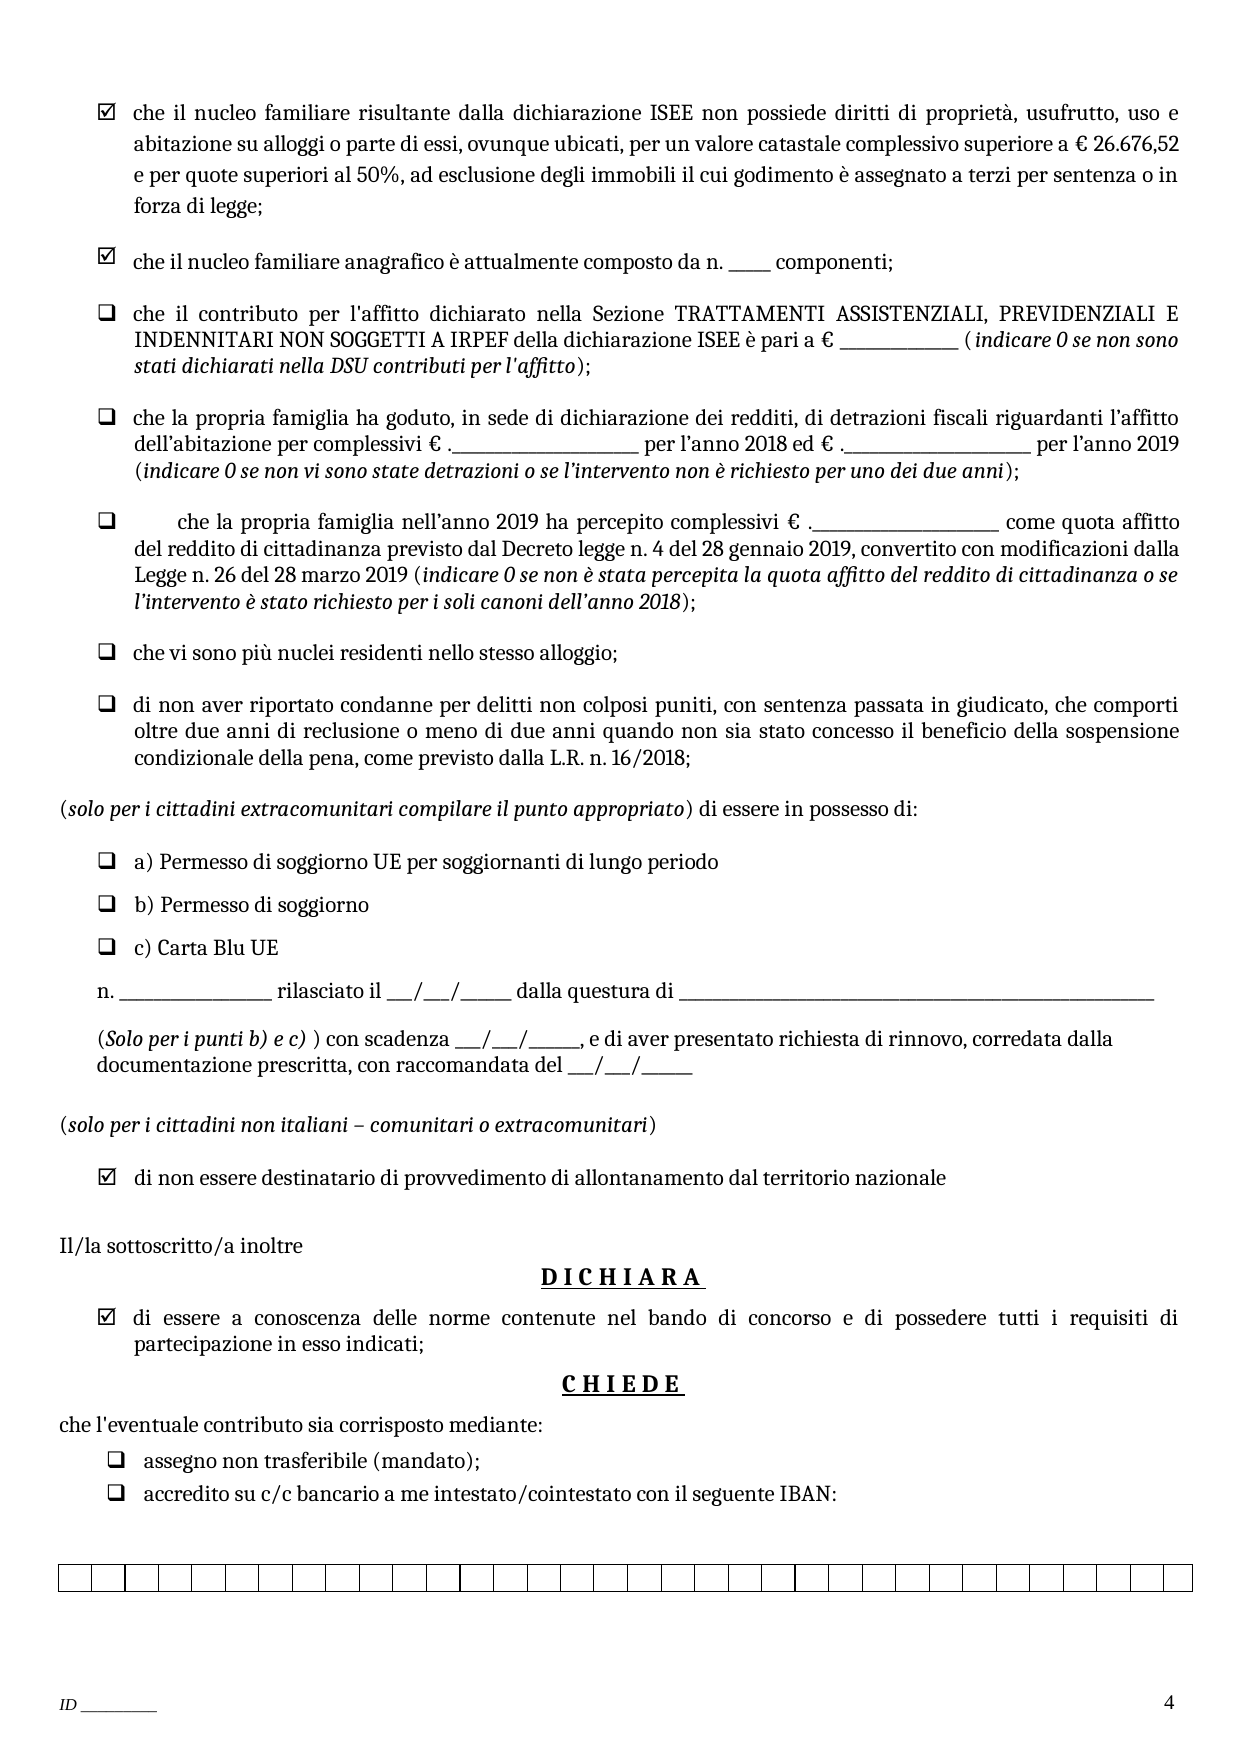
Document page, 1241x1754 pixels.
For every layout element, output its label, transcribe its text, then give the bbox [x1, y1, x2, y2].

text (Solo per i punti b) e c) ) con scadenza ___/___/______, e di aver presentato richiesta di rinnovo, corredata dalla documentazione prescritta, con raccomandata del ___/___/______ [97, 1026, 1181, 1078]
text (solo per i cittadini extracomunitari compilare il punto appropriato) di essere in possesso di: [59, 796, 1181, 822]
list che il nucleo familiare risultante dalla dichiarazione ISEE non possiede diritti di proprietà, usufrutto, uso e abitazione su alloggi o parte di essi, ovunque ubicati, per un valore catastale complessivo superiore a € 26.676,52 e per quote superiori al 50%, ad esclusione degli immobili il cui godimento è assegnato a terzi per sentenza o in forza di legge; [96, 99, 1181, 224]
table_header [963, 1565, 996, 1591]
table_header [695, 1565, 728, 1591]
table_header [796, 1565, 828, 1591]
table_header [461, 1565, 493, 1591]
table_header [561, 1565, 593, 1591]
table_header [1097, 1565, 1130, 1591]
table_header [226, 1565, 258, 1591]
table_header [427, 1565, 459, 1591]
list di essere a conoscenza delle norme contenute nel bando di concorso e di possedere tutti i requisiti di partecipazione in esso indicati; [96, 1305, 1181, 1358]
table_header [494, 1565, 527, 1591]
text (solo per i cittadini non italiani – comunitari o extracomunitari) [59, 1112, 1181, 1138]
table_header [192, 1565, 225, 1591]
table_header [863, 1565, 895, 1591]
list di non aver riportato condanne per delitti non colposi puniti, con sentenza passata in giudicato, che comporti oltre due anni di reclusione o meno di due anni quando non sia stato concesso il beneficio della sospensione condizionale della pena, come previsto dalla L.R. n. 16/2018; [97, 692, 1181, 771]
list che la propria famiglia nell’anno 2019 ha percepito complessivi € .______________________ come quota affitto del reddito di cittadinanza previsto dal Decreto legge n. 4 del 28 gennaio 2019, convertito con modificazioni dalla Legge n. 26 del 28 marzo 2019 (indicare 0 se non è stata percepita la quota affitto del reddito di cittadinanza o se l’intervento è stato richiesto per i soli canoni dell’anno 2018); [97, 509, 1181, 615]
text CHIEDE [59, 1370, 1181, 1399]
list b) Permesso di soggiorno [97, 892, 1181, 918]
table_header [293, 1565, 325, 1591]
table_header [126, 1565, 158, 1591]
table_header [896, 1565, 929, 1591]
table_header [729, 1565, 761, 1591]
text Il/la sottoscritto/a inoltre [59, 1233, 1181, 1259]
list che vi sono più nuclei residenti nello stesso alloggio; [97, 640, 1181, 667]
table_header [997, 1565, 1029, 1591]
table_header [1030, 1565, 1063, 1591]
table_header [1131, 1565, 1163, 1591]
list a) Permesso di soggiorno UE per soggiornanti di lungo periodo [97, 849, 1181, 875]
table_header [393, 1565, 426, 1591]
table_header [1064, 1565, 1096, 1591]
table_header [829, 1565, 862, 1591]
list c) Carta Blu UE [97, 935, 1181, 962]
text n. __________________ rilasciato il ___/___/______ dalla questura di ________________________________________________________. [97, 978, 1181, 1005]
table_header [528, 1565, 560, 1591]
table_header [628, 1565, 661, 1591]
list accredito su c/c bancario a me intestato/cointestato con il seguente IBAN: [106, 1481, 1181, 1507]
table_header [1164, 1565, 1192, 1591]
list che il nucleo familiare anagrafico è attualmente composto da n. _____ componenti; [96, 249, 1181, 276]
table_header [59, 1565, 91, 1591]
list di non essere destinatario di provvedimento di allontanamento dal territorio nazionale [97, 1165, 1181, 1191]
table_header [762, 1565, 794, 1591]
text DICHIARA [59, 1263, 1181, 1292]
table_header [594, 1565, 627, 1591]
table_header [930, 1565, 962, 1591]
list assegno non trasferibile (mandato); [106, 1448, 1181, 1475]
table_header [360, 1565, 392, 1591]
list che la propria famiglia ha goduto, in sede di dichiarazione dei redditi, di detrazioni fiscali riguardanti l’affitto dell’abitazione per complessivi € .______________________ per l’anno 2018 ed € .______________________ per l’anno 2019 (indicare 0 se non vi sono state detrazioni o se l’intervento non è richiesto per uno dei due anni); [97, 405, 1181, 484]
table_header [92, 1565, 124, 1591]
table_header [259, 1565, 292, 1591]
table_header [662, 1565, 694, 1591]
text che l'eventuale contributo sia corrisposto mediante: [59, 1412, 1181, 1438]
table_header [159, 1565, 191, 1591]
list che il contributo per l'affitto dichiarato nella Sezione TRATTAMENTI ASSISTENZIALI, PREVIDENZIALI E INDENNITARI NON SOGGETTI A IRPEF della dichiarazione ISEE è pari a € ______________ (indicare 0 se non sono stati dichiarati nella DSU contributi per l'affitto); [97, 301, 1181, 380]
table_header [326, 1565, 359, 1591]
